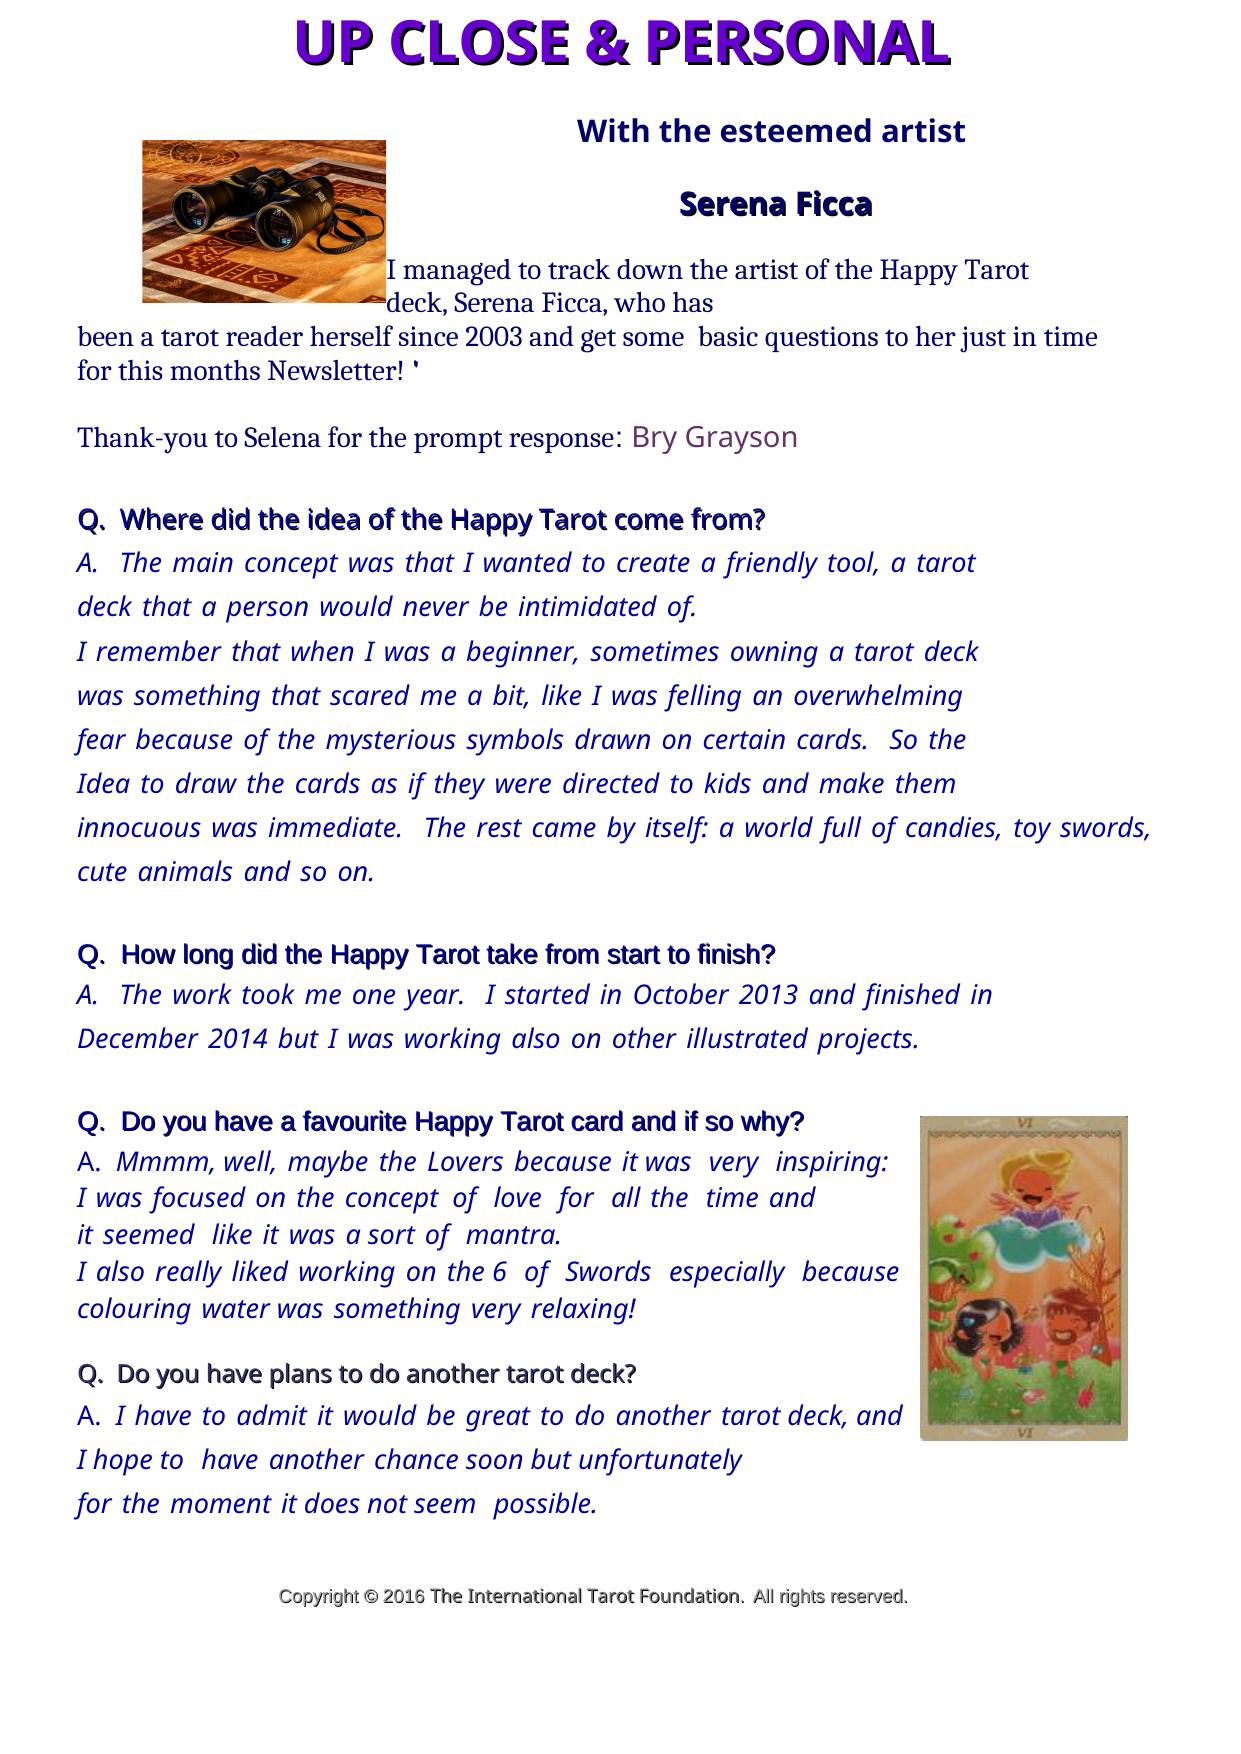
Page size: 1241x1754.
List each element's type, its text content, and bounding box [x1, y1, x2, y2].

text I remember that when I was a beginner, sometimes owning a tarot deck [77, 632, 1165, 669]
text innocuous was immediate. The rest came by itself: a world full of candies, toy swords, cute animals and so on. [77, 809, 1165, 890]
text A. Mmmm, well, maybe the Lovers because it was very inspiring: I was focused on the concept of love for all the time and it seemed like it was a sort of mantra. I also really liked working on the 6 of Swords especially because colouring water was something very relaxing! [77, 1142, 920, 1326]
text A. The main concept was that I wanted to create a friendly tool, a tarot [77, 544, 1165, 581]
text A. The work took me one year. I started in October 2013 and finished in [77, 975, 1165, 1012]
text Idea to draw the cards as if they were directed to kids and make them [77, 764, 1165, 801]
text Q. How long did the Happy Tarot take from start to finish? [77, 938, 1165, 969]
text was something that scared me a bit, like I was felling an overwhelming [77, 676, 1165, 713]
text [1128, 1142, 1165, 1326]
text [1128, 1355, 1165, 1389]
text December 2014 but I was working also on other illustrated projects. [77, 1019, 1165, 1056]
text Q. Where did the idea of the Happy Tarot come from? [77, 499, 1165, 536]
title With the esteemed artist [77, 109, 1165, 152]
text Q. Do you have a favourite Happy Tarot card and if so why? [77, 1104, 1165, 1136]
text Q. Do you have plans to do another tarot deck? [77, 1355, 920, 1389]
text Copyright © 2016 The International Tarot Foundation. All rights reserved. [77, 1569, 1165, 1612]
title Thank-you to Selena for the prompt response: Bry Grayson [77, 417, 1165, 456]
text A. I have to admit it would be great to do another tarot deck, and I hope to have another chance soon but unfortunately for the moment it does not seem possible. [77, 1396, 1165, 1521]
title Serena Ficca [387, 181, 1165, 224]
title [77, 181, 142, 224]
picture [920, 1116, 1128, 1441]
text deck that a person would never be intimidated of. [77, 588, 1165, 625]
picture [142, 140, 387, 303]
title I managed to track down the artist of the Happy Tarot deck, Serena Ficca, who has been a tarot reader herself since 2003 and get some basic questions to her just in time for this months Newsletter! ' [77, 253, 1165, 387]
text fear because of the mysterious symbols drawn on certain cards. So the [77, 720, 1165, 757]
title UP CLOSE & PERSONAL [77, 0, 1165, 79]
